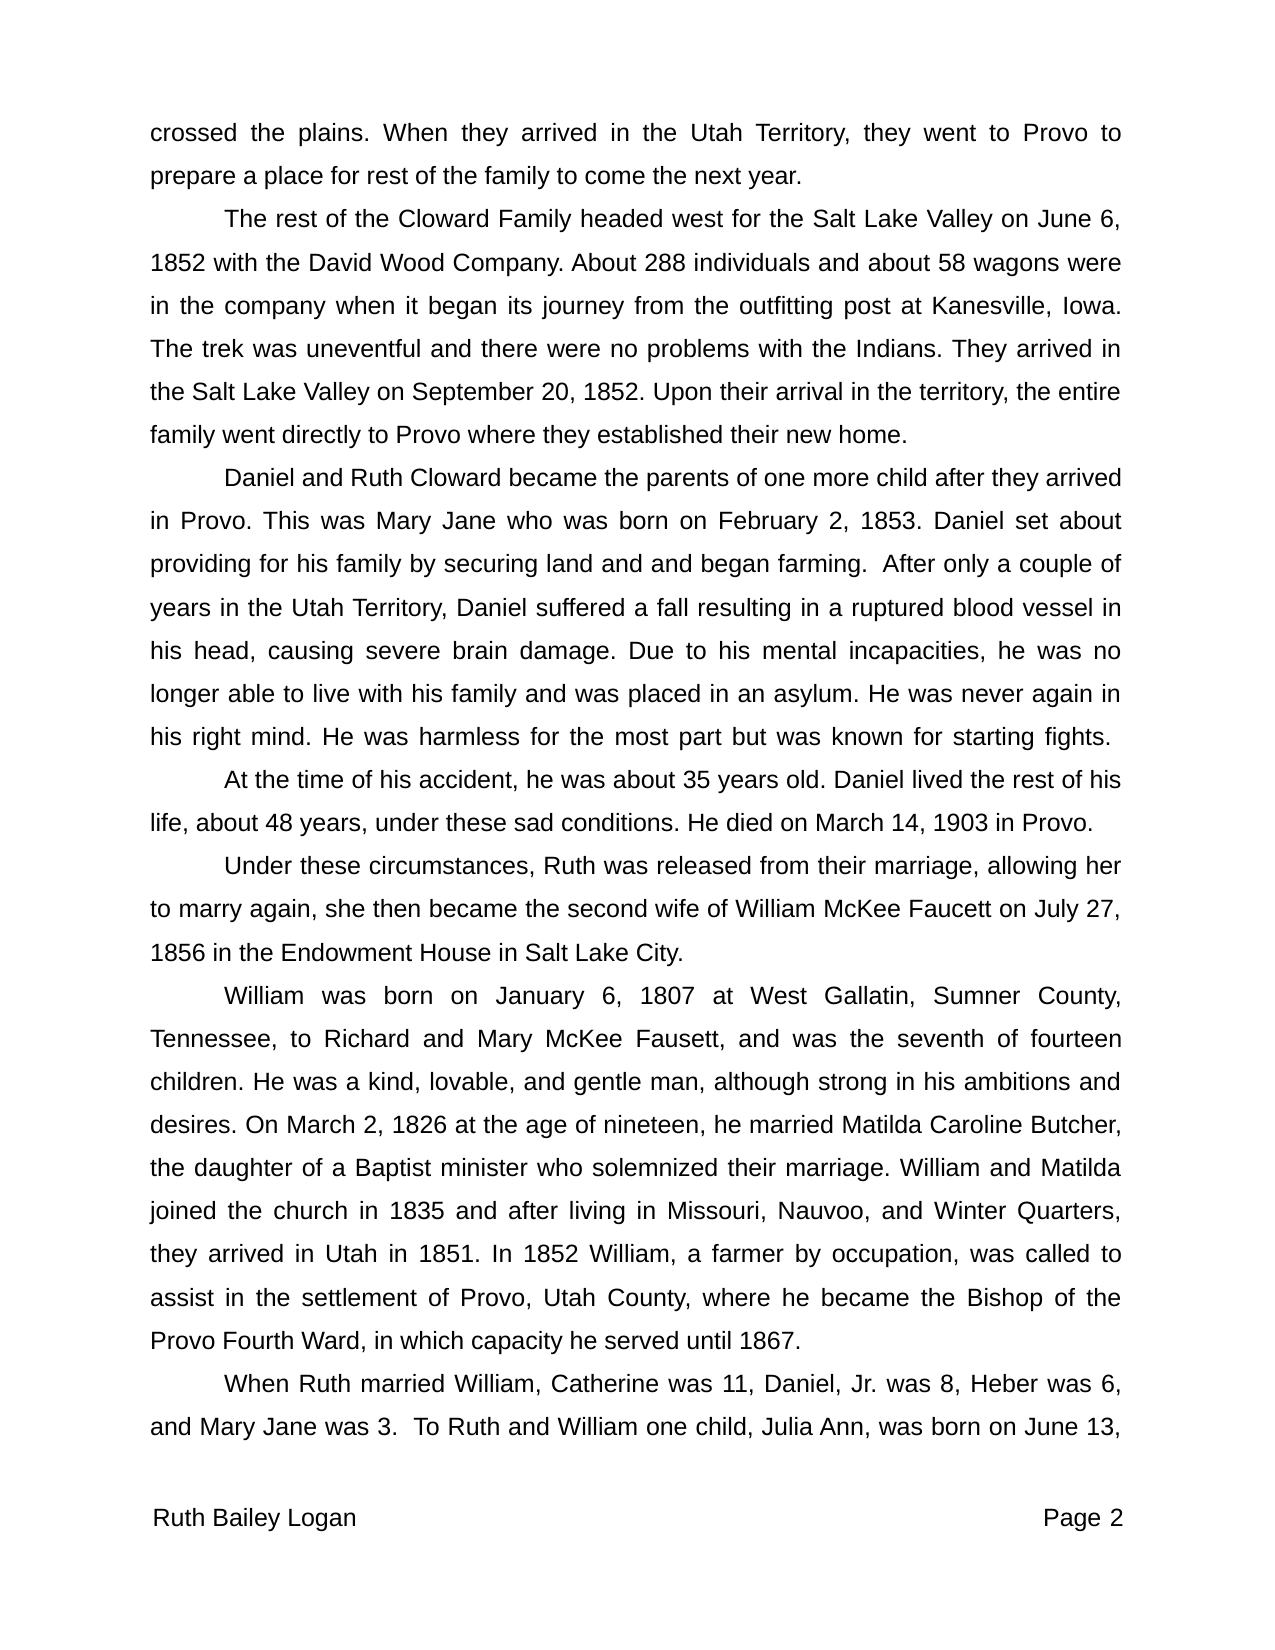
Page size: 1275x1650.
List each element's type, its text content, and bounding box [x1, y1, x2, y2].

text The rest of the Cloward Family headed west for the Salt Lake Valley on June 6, 1852 with the David Wood Company. About 288 individuals and about 58 wagons were in the company when it began its journey from the outfitting post at Kanesville, Iowa. The trek was uneventful and there were no problems with the Indians. They arrived in the Salt Lake Valley on September 20, 1852. Upon their arrival in the territory, the entire family went directly to Provo where they established their new home. [150, 204, 1123, 449]
text Daniel and Ruth Cloward became the parents of one more child after they arrived in Provo. This was Mary Jane who was born on February 2, 1853. Daniel set about providing for his family by securing land and and began farming. After only a couple of years in the Utah Territory, Daniel suffered a fall resulting in a ruptured blood vessel in his head, causing severe brain damage. Due to his mental incapacities, he was no longer able to live with his family and was placed in an asylum. He was never again in his right mind. He was harmless for the most part but was known for starting fights. At the time of his accident, he was about 35 years old. Daniel lived the rest of his life, about 48 years, under these sad conditions. He died on March 14, 1903 in Provo. [150, 463, 1123, 837]
text William was born on January 6, 1807 at West Gallatin, Sumner County, Tennessee, to Richard and Mary McKee Fausett, and was the seventh of fourteen children. He was a kind, lovable, and gentle man, although strong in his ambitions and desires. On March 2, 1826 at the age of nineteen, he married Matilda Caroline Butcher, the daughter of a Baptist minister who solemnized their marriage. William and Matilda joined the church in 1835 and after living in Missouri, Nauvoo, and Winter Quarters, they arrived in Utah in 1851. In 1852 William, a farmer by occupation, was called to assist in the settlement of Provo, Utah County, where he became the Bishop of the Provo Fourth Ward, in which capacity he served until 1867. [150, 981, 1123, 1354]
text crossed the plains. When they arrived in the Utah Territory, they went to Provo to prepare a place for rest of the family to come the next year. [150, 118, 1123, 190]
text Under these circumstances, Ruth was released from their marriage, allowing her to marry again, she then became the second wife of William McKee Faucett on July 27, 1856 in the Endowment House in Salt Lake City. [150, 851, 1123, 966]
text When Ruth married William, Catherine was 11, Daniel, Jr. was 8, Heber was 6, and Mary Jane was 3. To Ruth and William one child, Julia Ann, was born on June 13, [150, 1369, 1123, 1441]
